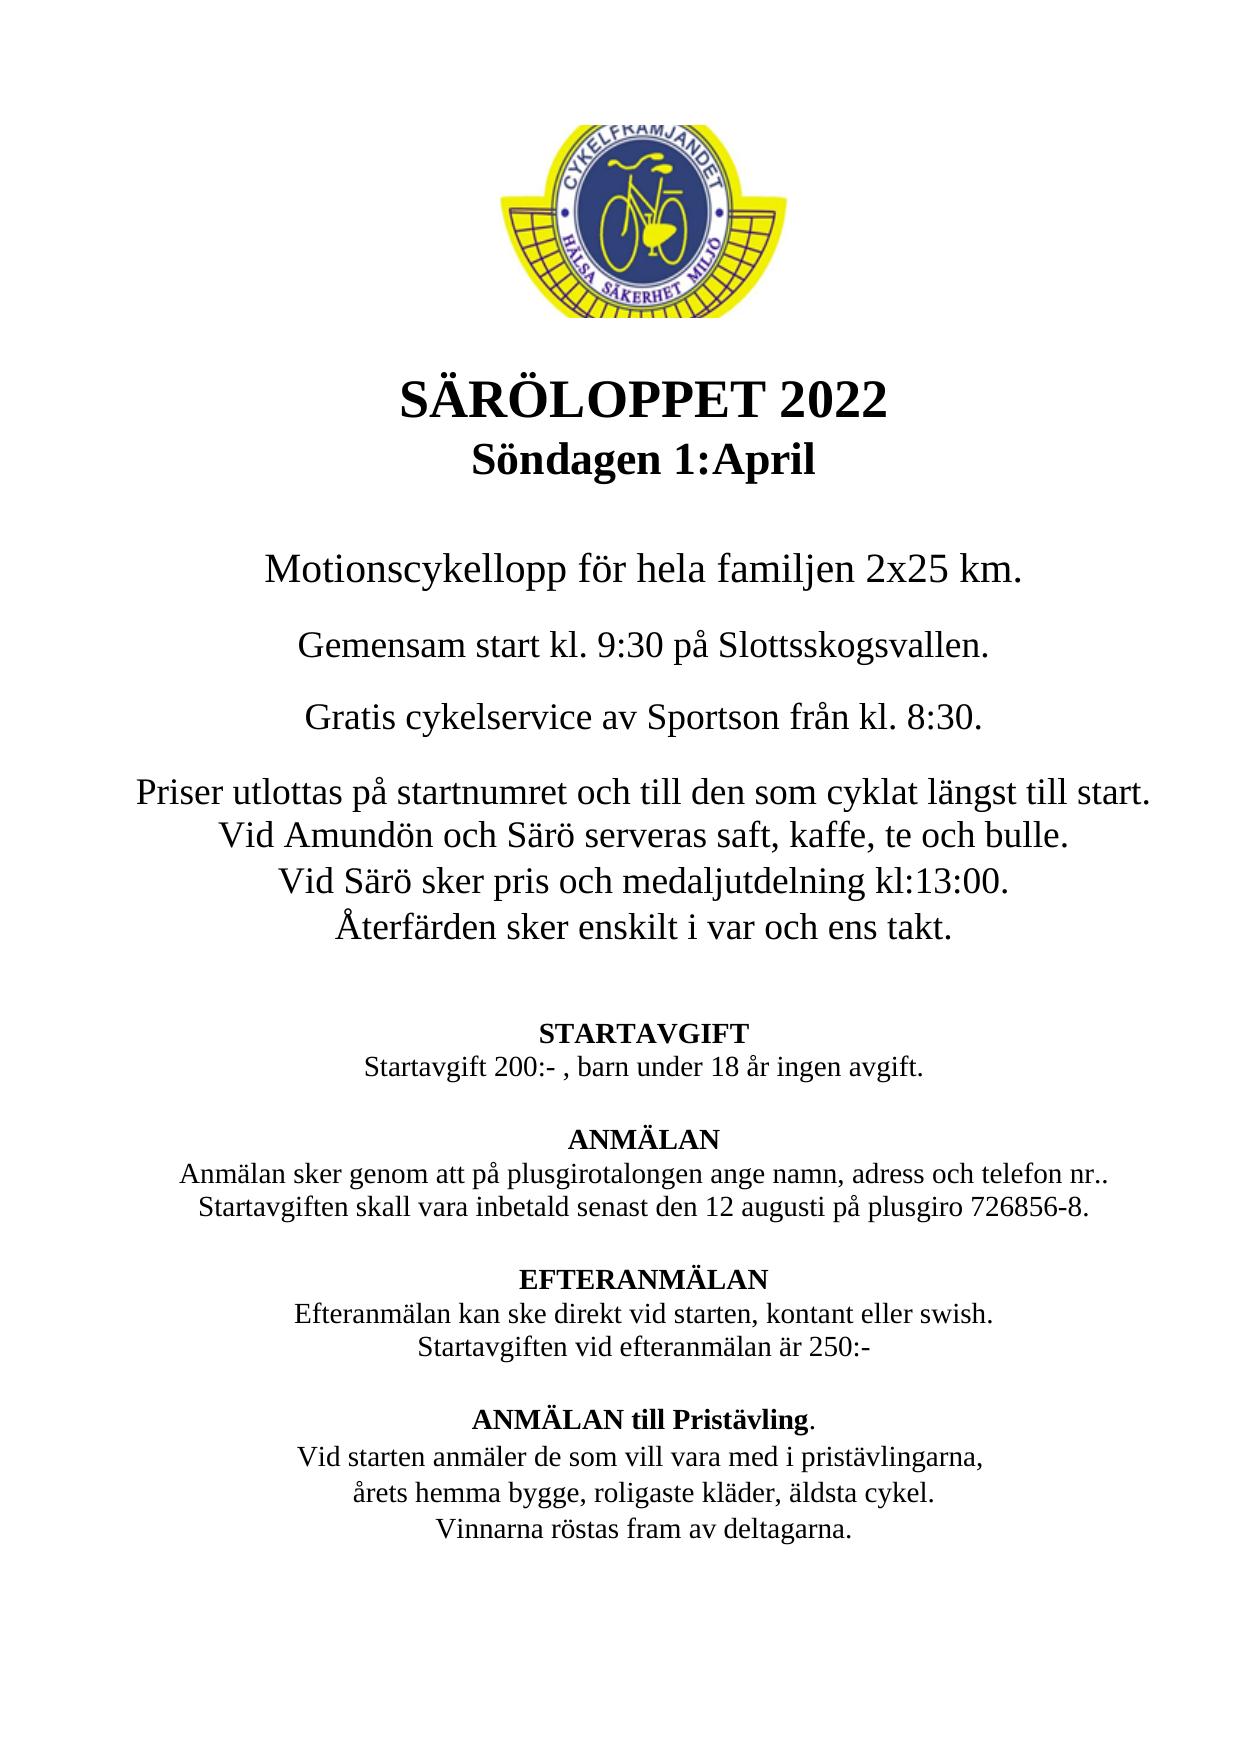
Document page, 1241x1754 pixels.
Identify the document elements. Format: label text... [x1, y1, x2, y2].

text Vid Särö sker pris och medaljutdelning kl:13:00. [124, 858, 1163, 902]
text STARTAVGIFT Startavgift 200:- , barn under 18 år ingen avgift. [124, 1016, 1163, 1083]
text EFTERANMÄLAN Efteranmälan kan ske direkt vid starten, kontant eller swish. Startavgiften vid efteranmälan är 250:- [124, 1262, 1163, 1363]
text SÄRÖLOPPET 2022 [124, 367, 1163, 429]
text ANMÄLAN till Pristävling. [124, 1402, 1163, 1436]
text Motionscykellopp för hela familjen 2x25 km. [124, 543, 1163, 591]
picture [499, 125, 789, 318]
text årets hemma bygge, roligaste kläder, äldsta cykel. [124, 1475, 1163, 1509]
text Söndagen 1:April [124, 432, 1163, 484]
text Vid starten anmäler de som vill vara med i pristävlingarna, [124, 1439, 1163, 1472]
text Vinnarna röstas fram av deltagarna. [124, 1512, 1163, 1545]
text ANMÄLAN Anmälan sker genom att på plusgirotalongen ange namn, adress och telefon nr.. Startavgiften skall vara inbetald senast den 12 augusti på plusgiro 726856-8. [124, 1122, 1163, 1223]
text Gemensam start kl. 9:30 på Slottsskogsvallen. Gratis cykelservice av Sportson från kl. 8:30. [124, 594, 1163, 738]
text Återfärden sker enskilt i var och ens takt. [124, 904, 1163, 976]
text Priser utlottas på startnumret och till den som cyklat längst till start. Vid Amundön och Särö serveras saft, kaffe, te och bulle. [124, 741, 1163, 856]
